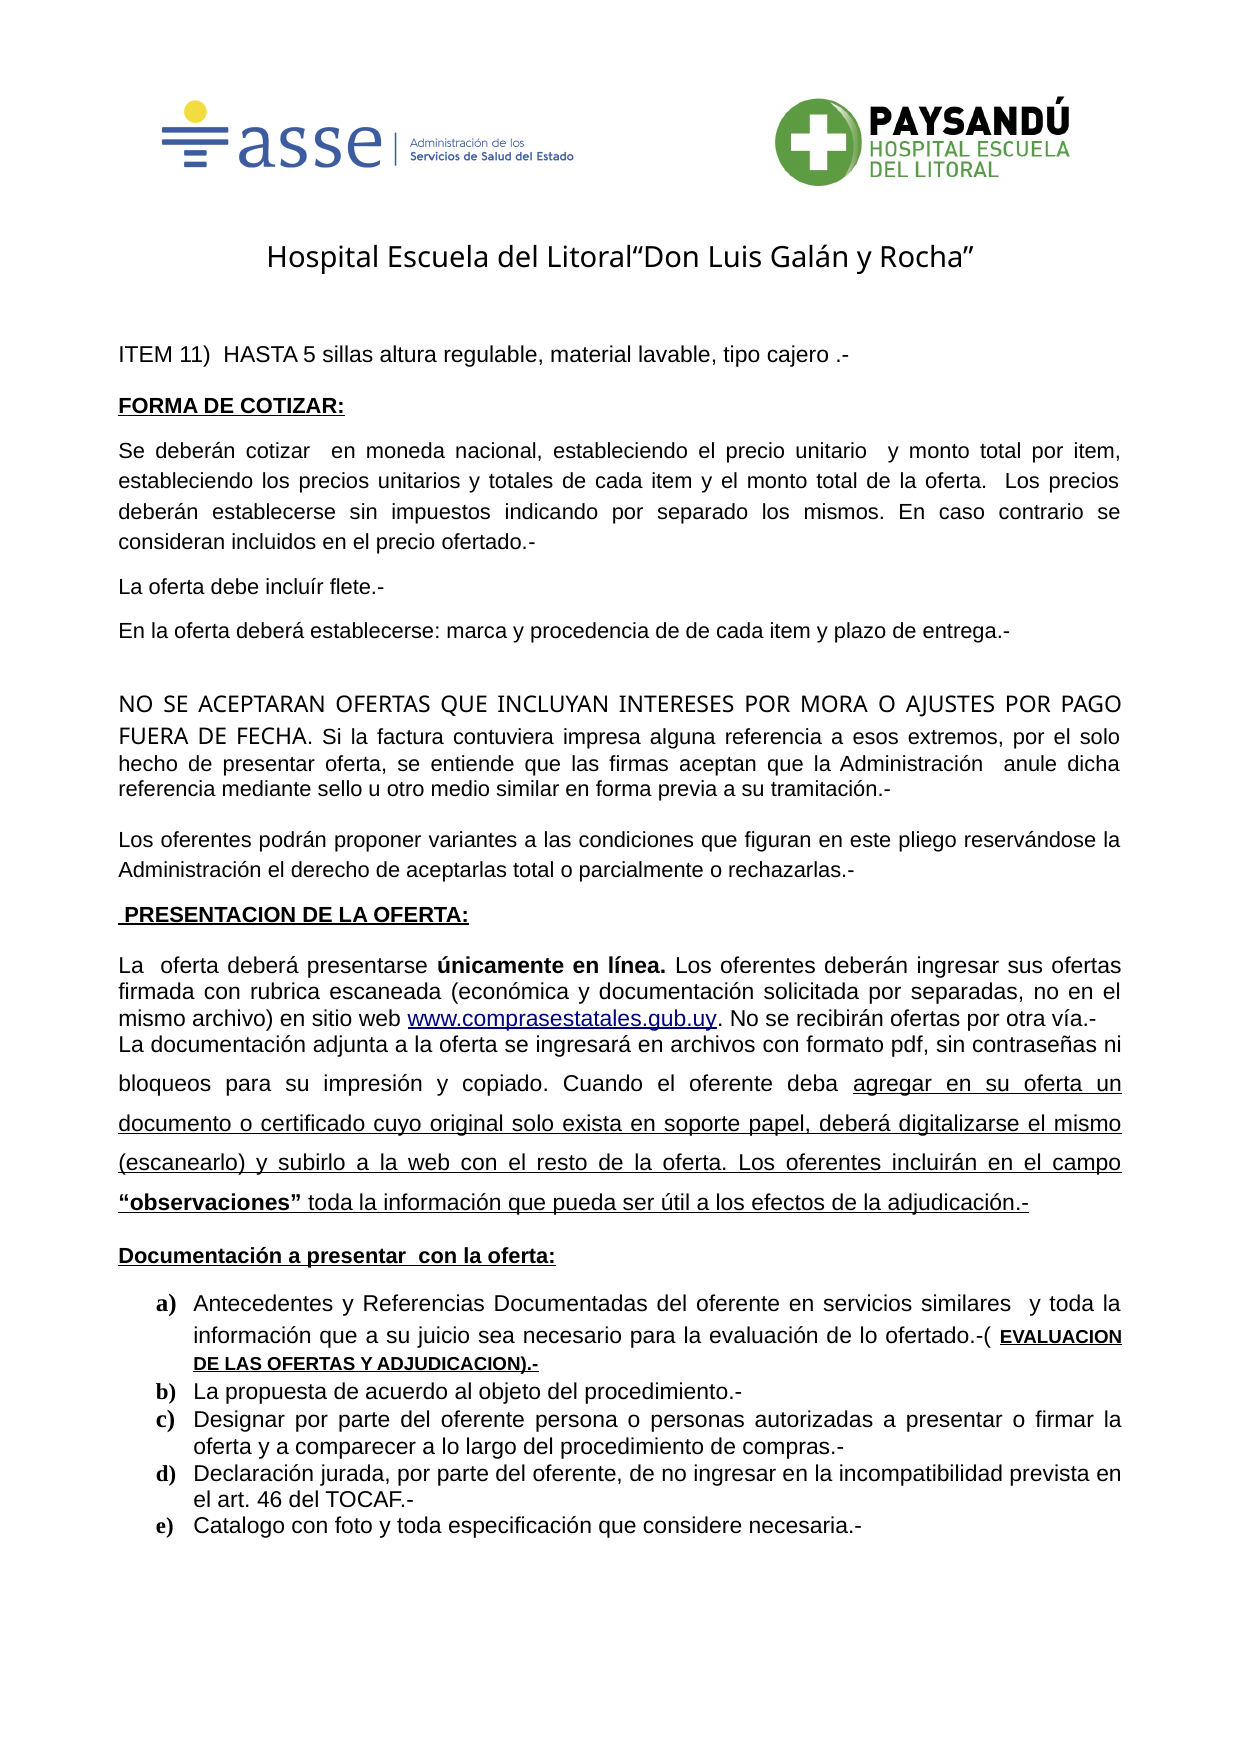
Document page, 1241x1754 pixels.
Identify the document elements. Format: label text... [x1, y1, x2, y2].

list Declaración jurada, por parte del oferente, de no ingresar en la incompatibilidad prevista en el art. 46 del TOCAF.- [156, 1460, 1122, 1512]
text ITEM 11) HASTA 5 sillas altura regulable, material lavable, tipo cajero .- [118, 341, 1122, 367]
picture [115, 63, 619, 210]
list Designar por parte del oferente persona o personas autorizadas a presentar o firmar la oferta y a comparecer a lo largo del procedimiento de compras.- [156, 1404, 1122, 1460]
text En la oferta deberá establecerse: marca y procedencia de de cada item y plazo de entrega.- [118, 618, 1122, 643]
text Los oferentes podrán proponer variantes a las condiciones que figuran en este pliego reservándose la Administración el derecho de aceptarlas total o parcialmente o rechazarlas.- [118, 826, 1122, 882]
text La oferta debe incluír flete.- [118, 573, 1122, 599]
list Catalogo con foto y toda especificación que considere necesaria.- [156, 1512, 1122, 1539]
text PRESENTACION DE LA OFERTA: [118, 901, 1122, 927]
text La documentación adjunta a la oferta se ingresará en archivos con formato pdf, sin contraseñas ni bloqueos para su impresión y copiado. Cuando el oferente deba agregar en su oferta un documento o certificado cuyo original solo exista en soporte papel, deberá digitalizarse el mismo [118, 1031, 1122, 1133]
text La oferta deberá presentarse únicamente en línea. Los oferentes deberán ingresar sus ofertas firmada con rubrica escaneada (económica y documentación solicitada por separadas, no en el mismo archivo) en sitio web www.comprasestatales.gub.uy. No se recibirán ofertas por otra vía.- [118, 952, 1122, 1031]
text Forma de Cotizar: [118, 393, 1122, 418]
text Se deberán cotizar en moneda nacional, estableciendo el precio unitario y monto total por item, estableciendo los precios unitarios y totales de cada item y el monto total de la oferta. Los precios deberán establecerse sin impuestos indicando por separado los mismos. En caso contrario se consideran incluidos en el precio ofertado.- [118, 438, 1122, 554]
picture [731, 91, 1119, 193]
text “observaciones” toda la información que pueda ser útil a los efectos de la adjudicación.- [118, 1173, 1122, 1215]
list Antecedentes y Referencias Documentadas del oferente en servicios similares y toda la información que a su juicio sea necesario para la evaluación de lo ofertado.-( EVALUACION DE LAS OFERTAS Y ADJUDICACION).- [156, 1288, 1122, 1374]
list La propuesta de acuerdo al objeto del procedimiento.- [156, 1378, 1122, 1404]
text (escanearlo) y subirlo a la web con el resto de la oferta. Los oferentes incluirán en el campo [118, 1134, 1122, 1172]
text NO SE ACEPTARAN OFERTAS QUE INCLUYAN INTERESES POR MORA O AJUSTES POR PAGO FUERA DE FECHA. Si la factura contuviera impresa alguna referencia a esos extremos, por el solo hecho de presentar oferta, se entiende que las firmas aceptan que la Administración anule dicha referencia mediante sello u otro medio similar en forma previa a su tramitación.- [118, 688, 1122, 801]
text Documentación a presentar con la oferta: [118, 1243, 1122, 1268]
